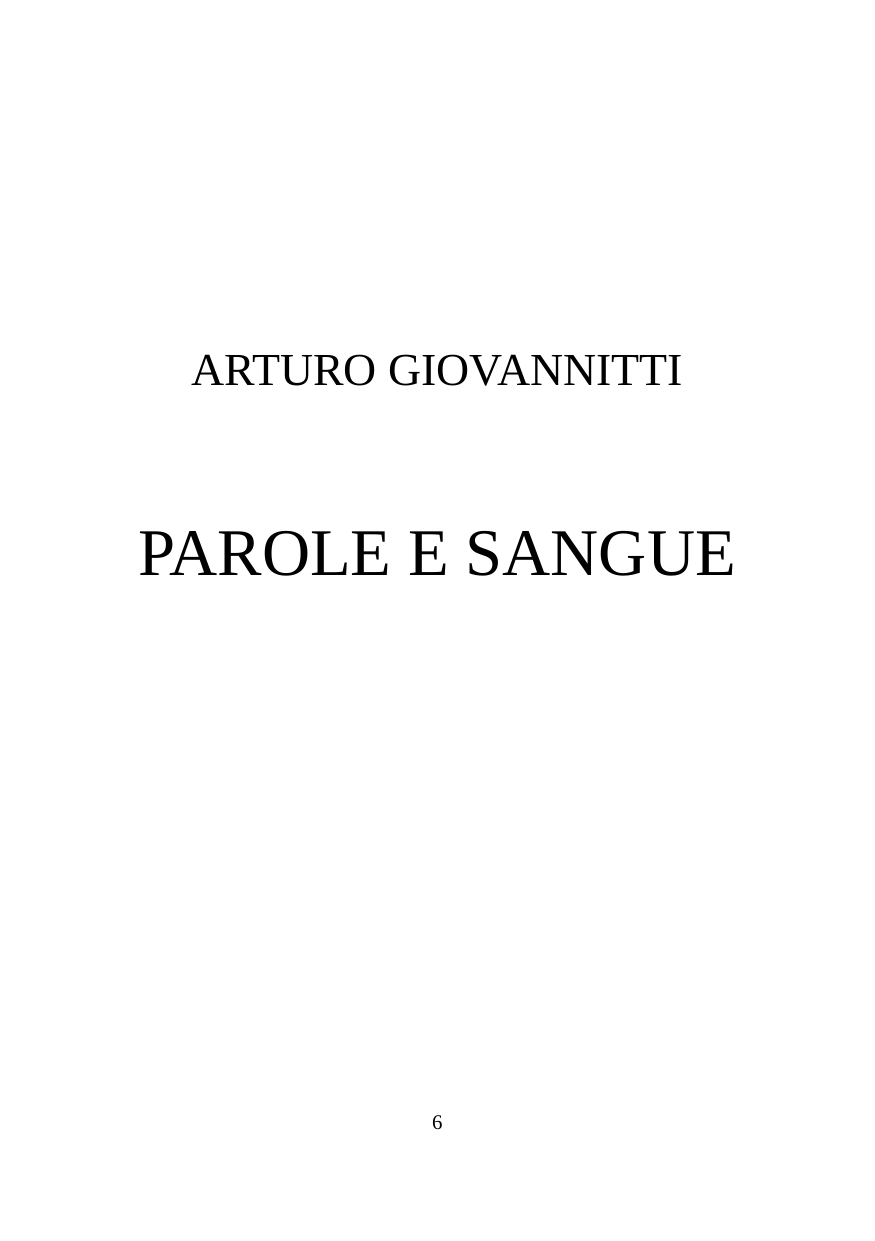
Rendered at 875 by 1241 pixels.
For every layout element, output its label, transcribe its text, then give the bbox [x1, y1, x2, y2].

text PAROLE E SANGUE [106, 513, 768, 590]
text Arturo Giovannitti [106, 342, 768, 395]
